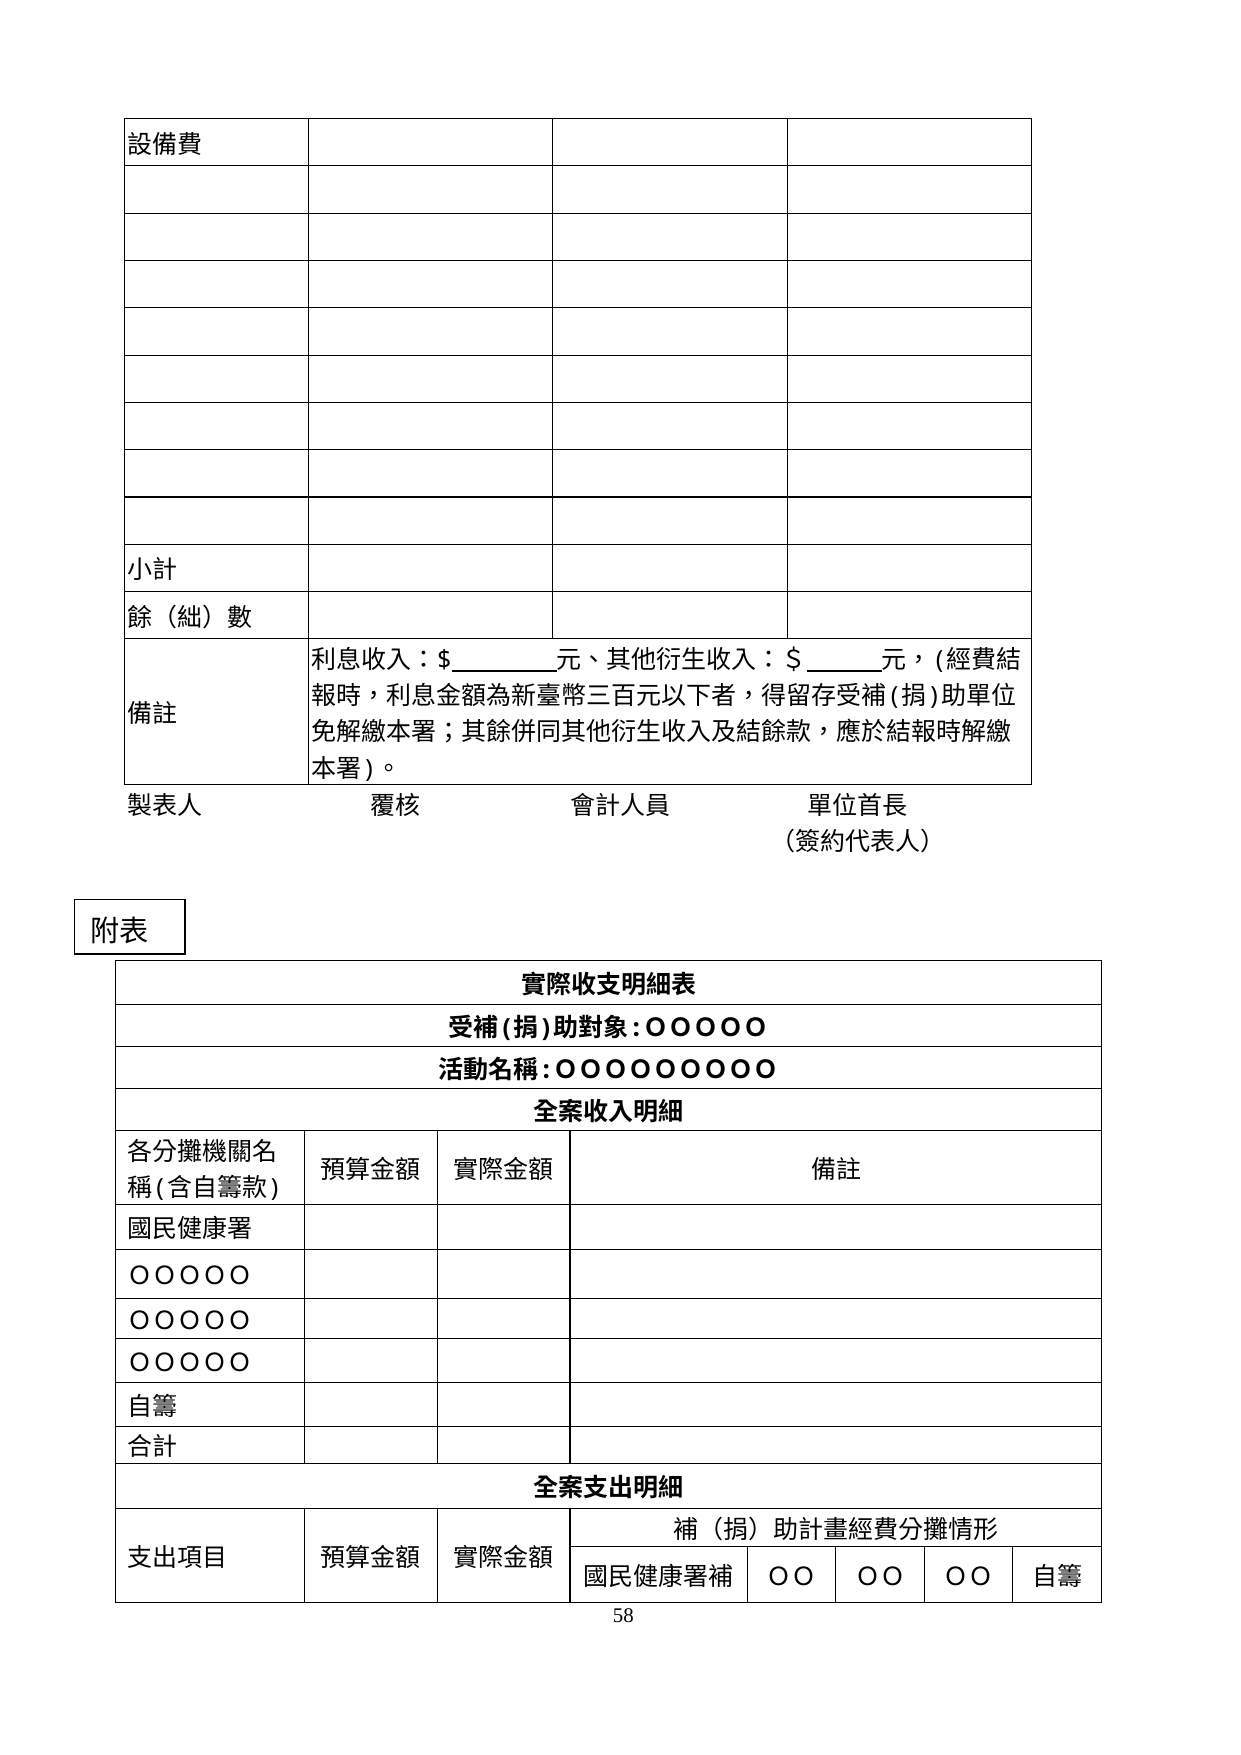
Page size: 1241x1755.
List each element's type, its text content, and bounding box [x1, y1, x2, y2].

table_cell [305, 1427, 437, 1463]
table_cell [553, 592, 787, 638]
table_cell [1032, 165, 1102, 213]
table_cell 國民健康署 [116, 1205, 304, 1249]
table_cell [305, 1250, 437, 1297]
table_cell [788, 450, 1031, 496]
table_cell [116, 496, 124, 544]
table_cell [116, 449, 124, 496]
table_cell [1032, 638, 1102, 784]
table_cell [116, 638, 124, 784]
table_cell [116, 118, 124, 165]
table_cell [116, 307, 124, 354]
table_cell ＯＯＯＯＯ [116, 1339, 304, 1382]
table_cell [1032, 496, 1102, 544]
table_cell [788, 214, 1031, 260]
table_cell 自籌 [116, 1383, 304, 1426]
table_cell [571, 1299, 1101, 1338]
table_cell [125, 498, 308, 544]
table_cell 活動名稱:ＯＯＯＯＯＯＯＯＯ [116, 1047, 1101, 1088]
table_cell [116, 544, 124, 591]
table_cell [1032, 213, 1102, 260]
table_cell [309, 450, 552, 496]
table_cell [553, 498, 787, 544]
table_cell [571, 1427, 1101, 1463]
table_cell [553, 119, 787, 165]
table_cell [309, 119, 552, 165]
table_cell [553, 356, 787, 402]
table_cell [553, 450, 787, 496]
table_cell [438, 1205, 569, 1249]
table_cell [116, 355, 124, 402]
table_cell 預算金額 [305, 1509, 437, 1602]
table_cell [305, 1205, 437, 1249]
table_cell 實際收支明細表 [116, 961, 1101, 1004]
table_cell [305, 1339, 437, 1382]
table_cell [788, 498, 1031, 544]
table_cell [571, 1383, 1101, 1426]
table_cell 實際金額 [438, 1509, 569, 1602]
table_cell [438, 1383, 569, 1426]
table_cell [116, 260, 124, 307]
table_cell 設備費 [125, 119, 308, 165]
table_cell 合計 [116, 1427, 304, 1463]
table_cell [571, 1205, 1101, 1249]
table_cell 備註 [125, 639, 308, 784]
table_cell [788, 403, 1031, 449]
table_cell [116, 955, 124, 960]
table_cell 全案支出明細 [116, 1464, 1101, 1508]
table_cell [1032, 260, 1102, 307]
table_cell 預算金額 [305, 1131, 437, 1204]
table_cell [125, 214, 308, 260]
table_cell [116, 213, 124, 260]
table_cell [438, 1299, 569, 1338]
table_cell [309, 545, 552, 591]
table_cell [788, 545, 1031, 591]
table_cell 受補(捐)助對象:ＯＯＯＯＯ [116, 1005, 1101, 1046]
table_cell [125, 450, 308, 496]
table_cell [788, 356, 1031, 402]
table_cell 餘（絀）數 [125, 592, 308, 638]
table_cell [571, 1339, 1101, 1382]
table_cell [309, 166, 552, 213]
table_cell [309, 403, 552, 449]
table_cell 支出項目 [116, 1509, 304, 1602]
table_cell [1032, 355, 1102, 402]
table_cell [788, 119, 1031, 165]
table_cell [125, 261, 308, 307]
table_cell 實際收支明細表 [75, 900, 184, 953]
table_cell [438, 1250, 569, 1297]
table_cell [553, 308, 787, 354]
table_cell 各分攤機關名稱(含自籌款) [116, 1131, 304, 1204]
table_cell ＯＯ [748, 1547, 835, 1602]
table_cell [309, 592, 552, 638]
table_cell ＯＯ [925, 1547, 1012, 1602]
table_cell [788, 261, 1031, 307]
table_cell ＯＯＯＯＯ [116, 1299, 304, 1338]
table_cell [116, 165, 124, 213]
table_cell [309, 261, 552, 307]
table_cell [309, 308, 552, 354]
table_cell [553, 545, 787, 591]
table_cell [125, 308, 308, 354]
table_cell 利息收入：$ 元、其他衍生收入：＄ 元，(經費結報時，利息金額為新臺幣三百元以下者，得留存受補(捐)助單位免解繳本署；其餘併同其他衍生收入及結餘款，應於結報時解繳本署)。 [309, 639, 1031, 784]
table_cell [305, 1299, 437, 1338]
table_cell [553, 261, 787, 307]
table_cell 小計 [125, 545, 308, 591]
table_cell [1032, 449, 1102, 496]
table_cell [438, 1427, 569, 1463]
table_cell [553, 214, 787, 260]
table_cell [1032, 118, 1102, 165]
table_cell 製表人 [124, 785, 367, 960]
table_cell [125, 166, 308, 213]
table_cell [438, 1339, 569, 1382]
table_cell [1032, 307, 1102, 354]
table_cell 補（捐）助計畫經費分攤情形 [571, 1509, 1101, 1546]
table_cell [1032, 402, 1102, 449]
table_cell ＯＯ [836, 1547, 924, 1602]
table_cell [1032, 591, 1102, 638]
table_cell [116, 784, 124, 899]
table_cell [571, 1250, 1101, 1297]
table_cell 自籌 [1013, 1547, 1101, 1602]
table_cell [1031, 784, 1102, 960]
table_cell [788, 308, 1031, 354]
table_cell 全案收入明細 [116, 1089, 1101, 1130]
table_cell [309, 214, 552, 260]
table_cell [125, 356, 308, 402]
table_cell 實際金額 [438, 1131, 569, 1204]
table_cell [305, 1383, 437, 1426]
table_cell [116, 591, 124, 638]
table_cell 覆核 會計人員 單位首長 （簽約代表人） [367, 785, 1031, 960]
table_cell [125, 403, 308, 449]
table_cell 國民健康署補 [571, 1547, 747, 1602]
table_cell [553, 403, 787, 449]
table_cell [309, 498, 552, 544]
table_cell [788, 592, 1031, 638]
table_cell [116, 402, 124, 449]
table_cell [1032, 544, 1102, 591]
table_cell [309, 356, 552, 402]
table_cell [553, 166, 787, 213]
table_cell [788, 166, 1031, 213]
table_cell ＯＯＯＯＯ [116, 1250, 304, 1297]
table_cell 備註 [571, 1131, 1101, 1204]
